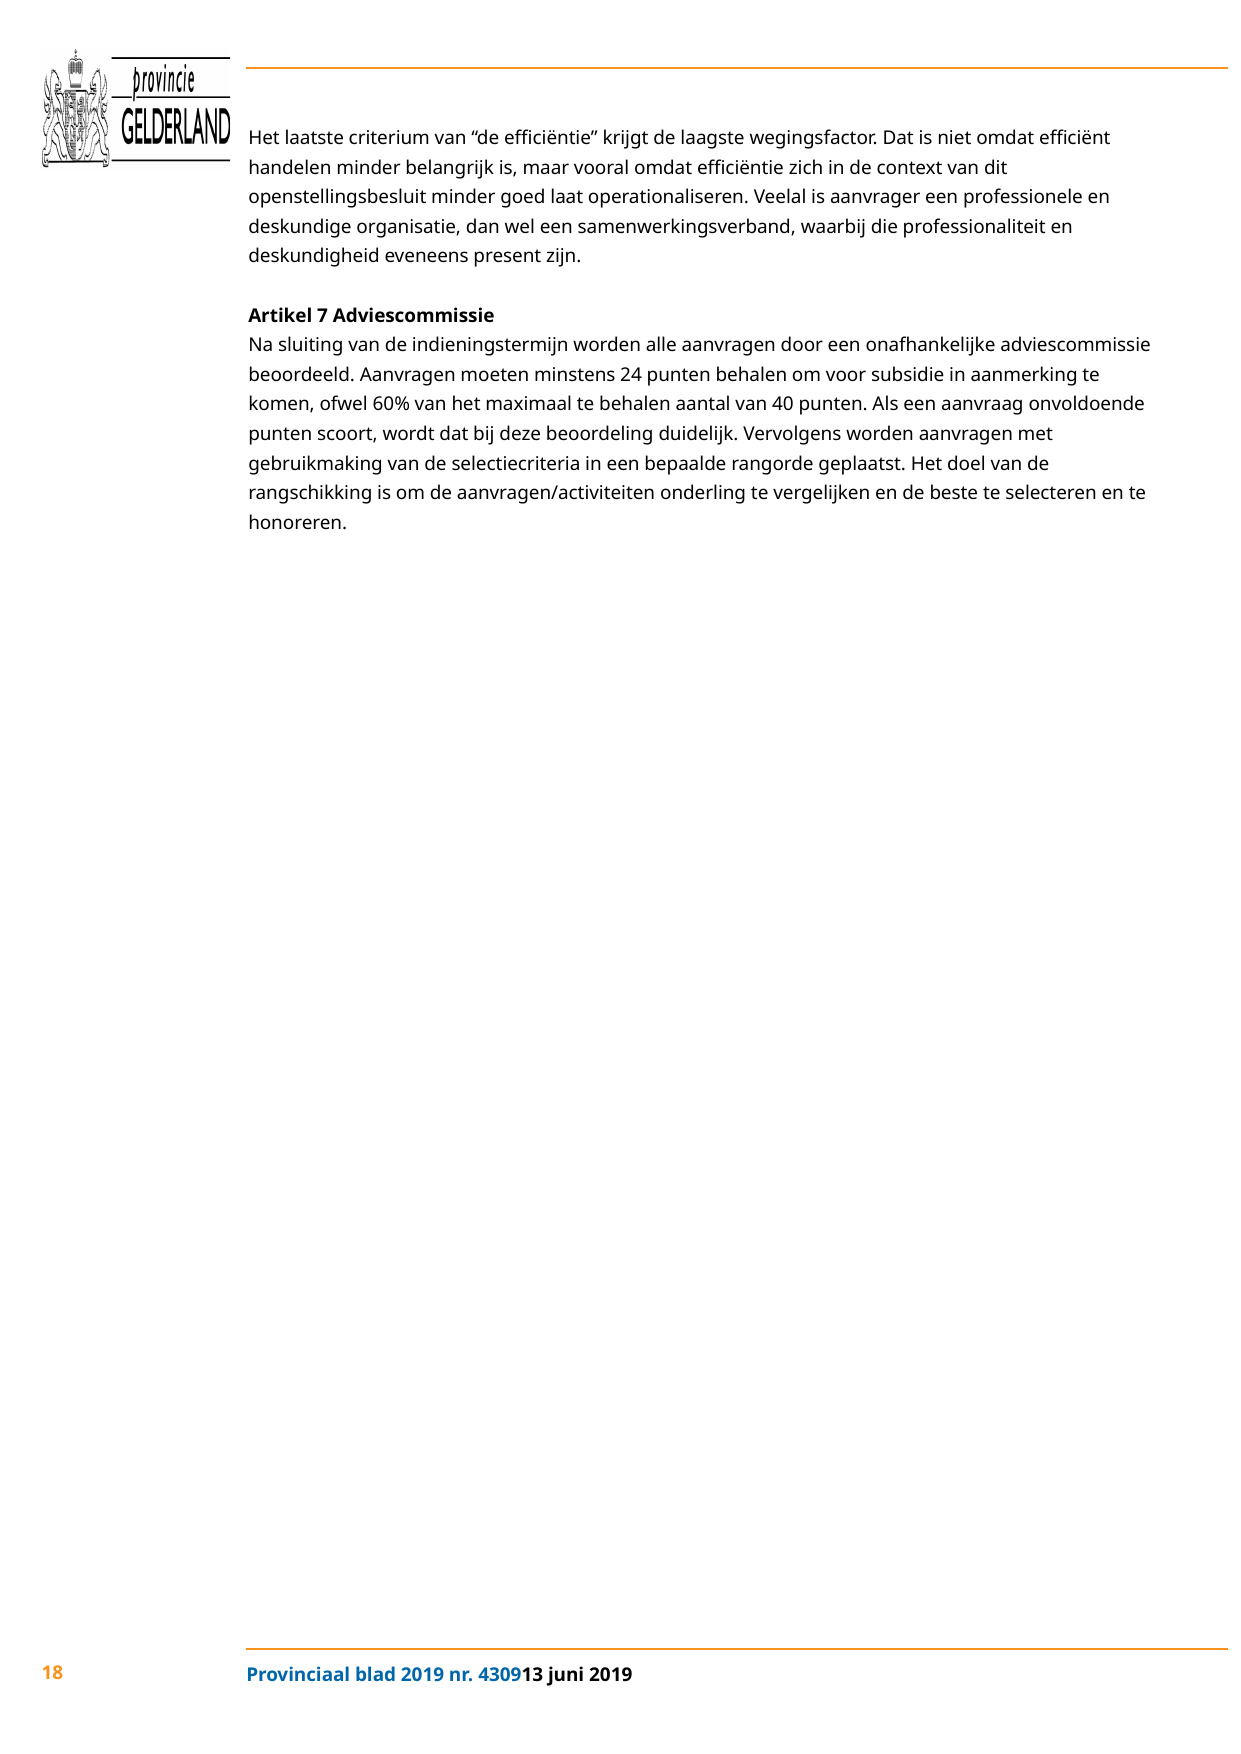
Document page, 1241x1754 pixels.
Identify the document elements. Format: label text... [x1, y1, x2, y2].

text Artikel 7 Adviescommissie [248, 302, 1152, 328]
picture [41, 47, 231, 172]
text Na sluiting van de indieningstermijn worden alle aanvragen door een onafhankelijke adviescommissie beoordeeld. Aanvragen moeten minstens 24 punten behalen om voor subsidie in aanmerking te komen, ofwel 60% van het maximaal te behalen aantal van 40 punten. Als een aanvraag onvoldoende punten scoort, wordt dat bij deze beoordeling duidelijk. Vervolgens worden aanvragen met gebruikmaking van de selectiecriteria in een bepaalde rangorde geplaatst. Het doel van de rangschikking is om de aanvragen/activiteiten onderling te vergelijken en de beste te selecteren en te honoreren. [248, 331, 1152, 535]
text Het laatste criterium van “de efficiëntie” krijgt de laagste wegingsfactor. Dat is niet omdat efficiënt handelen minder belangrijk is, maar vooral omdat efficiëntie zich in de context van dit openstellingsbesluit minder goed laat operationaliseren. Veelal is aanvrager een professionele en deskundige organisatie, dan wel een samenwerkingsverband, waarbij die professionaliteit en deskundigheid eveneens present zijn. [248, 124, 1152, 268]
